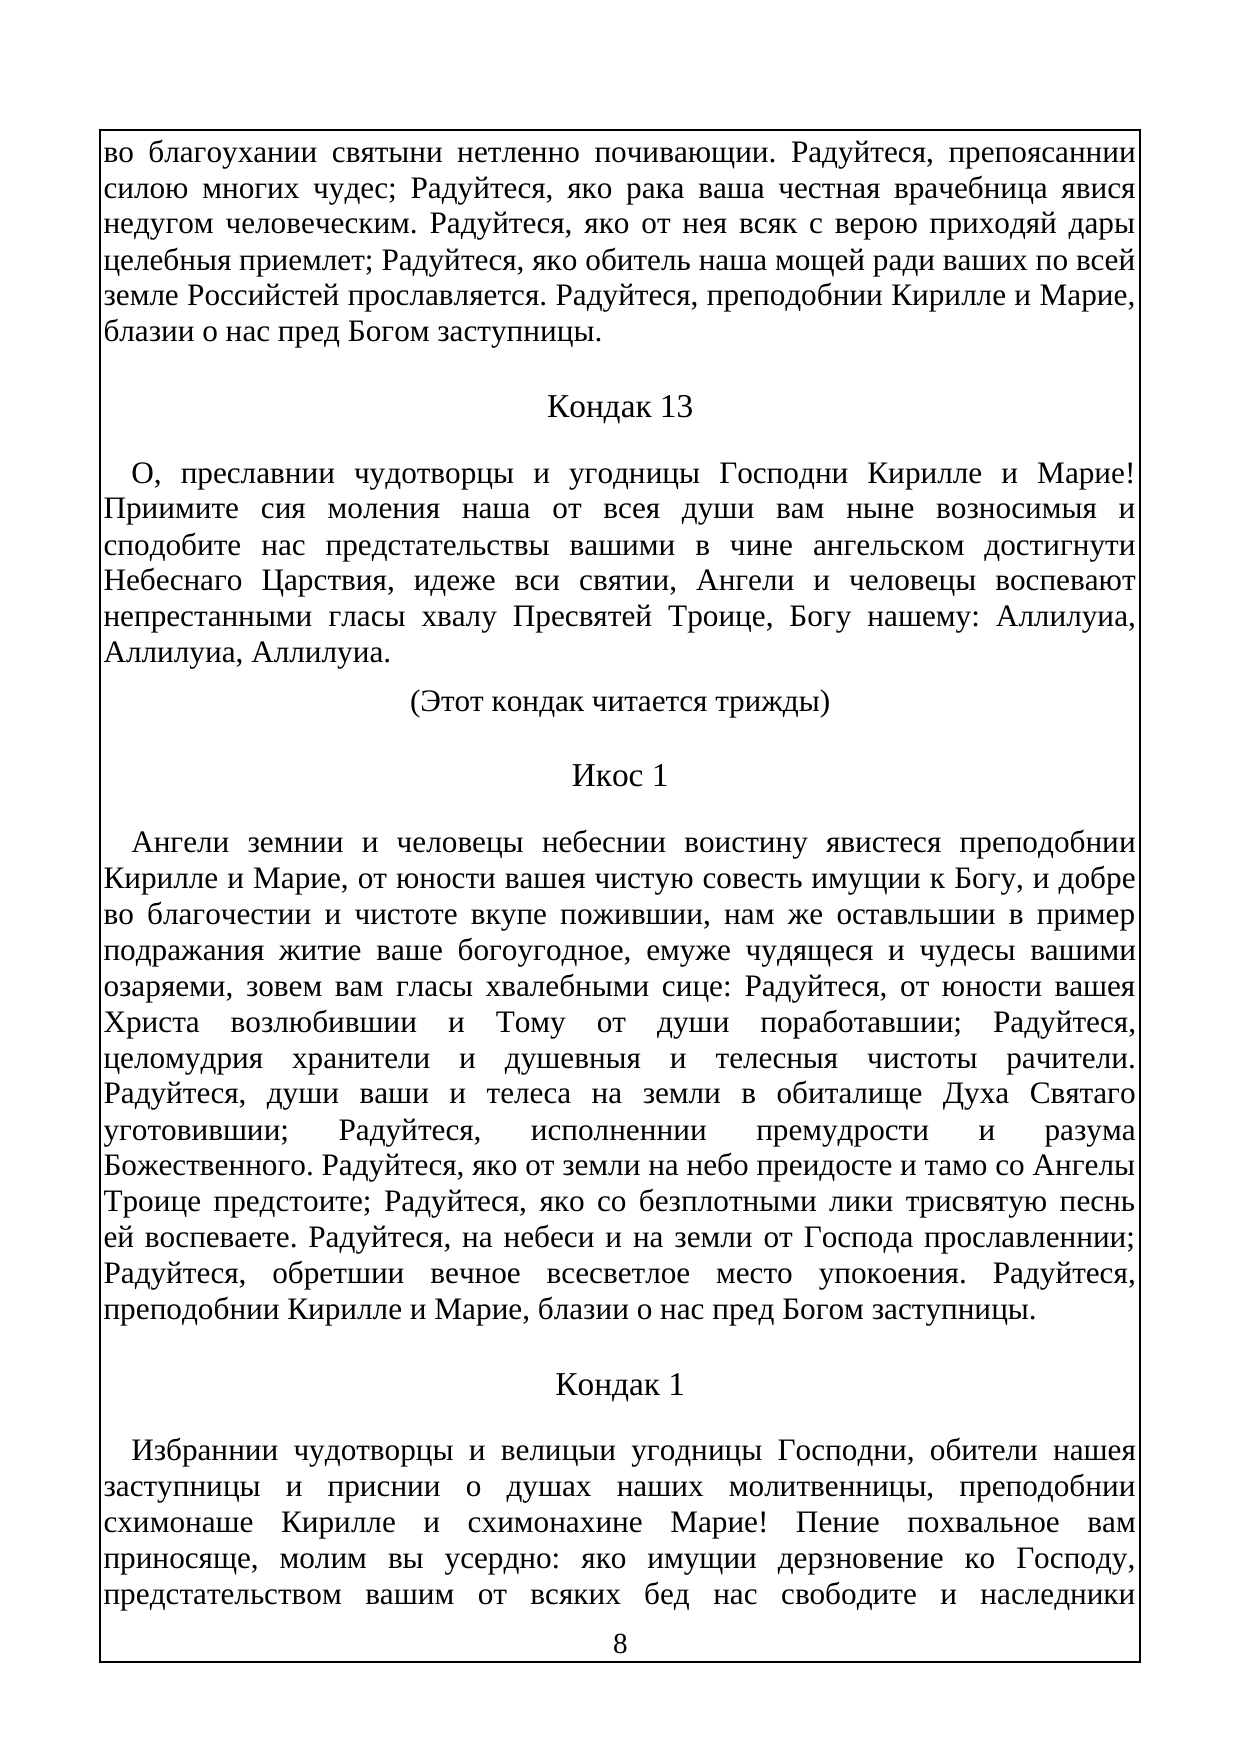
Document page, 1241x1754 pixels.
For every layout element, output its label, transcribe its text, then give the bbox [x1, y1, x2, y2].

subtitle Икос 1 [103, 755, 1137, 794]
subtitle Кондак 13 [103, 386, 1137, 424]
text во благоухании святыни нетленно почивающии. Радуйтеся, препоясаннии силою многих чудес; Радуйтеся, яко рака ваша честная врачебница явися недугом человеческим. Радуйтеся, яко от нея всяк с верою приходяй дары целебныя приемлет; Радуйтеся, яко обитель наша мощей ради ваших по всей земле Российстей прославляется. Радуйтеся, преподобнии Кирилле и Марие, блазии о нас пред Богом заступницы. [103, 133, 1137, 348]
text (Этот кондак читается трижды) [103, 682, 1137, 718]
text Избраннии чудотворцы и велицыи угодницы Господни, обители нашея заступницы и приснии о душах наших молитвенницы, преподобнии схимонаше Кирилле и схимонахине Марие! Пение похвальное вам приносяще, молим вы усердно: яко имущии дерзновение ко Господу, предстательством вашим от всяких бед нас свободите и наследники [103, 1432, 1137, 1611]
text Ангели земнии и человецы небеснии воистину явистеся преподобнии Кирилле и Марие, от юности вашея чистую совесть имущии к Богу, и добре во благочестии и чистоте вкупе пожившии, нам же оставльшии в пример подражания житие ваше богоугодное, емуже чудящеся и чудесы вашими озаряеми, зовем вам гласы хвалебными сице: Радуйтеся, от юности вашея Христа возлюбившии и Тому от души поработавшии; Радуйтеся, целомудрия хранители и душевныя и телесныя чистоты рачители. Радуйтеся, души ваши и телеса на земли в обиталище Духа Святаго уготовившии; Радуйтеся, исполненнии премудрости и разума Божественного. Радуйтеся, яко от земли на небо преидосте и тамо со Ангелы Троице предстоите; Радуйтеся, яко со безплотными лики трисвятую песнь ей воспеваете. Радуйтеся, на небеси и на земли от Господа прославленнии; Радуйтеся, обретшии вечное всесветлое место упокоения. Радуйтеся, преподобнии Кирилле и Марие, блазии о нас пред Богом заступницы. [103, 823, 1137, 1326]
text О, преславнии чудотворцы и угодницы Господни Кирилле и Марие! Приимите сия моления наша от всея души вам ныне возносимыя и сподобите нас предстательствы вашими в чине ангельском достигнути Небеснаго Царствия, идеже вси святии, Ангели и человецы воспевают непрестанными гласы хвалу Пресвятей Троице, Богу нашему: Аллилуиа, Аллилуиа, Аллилуиа. [103, 454, 1137, 669]
subtitle Кондак 1 [103, 1364, 1137, 1402]
